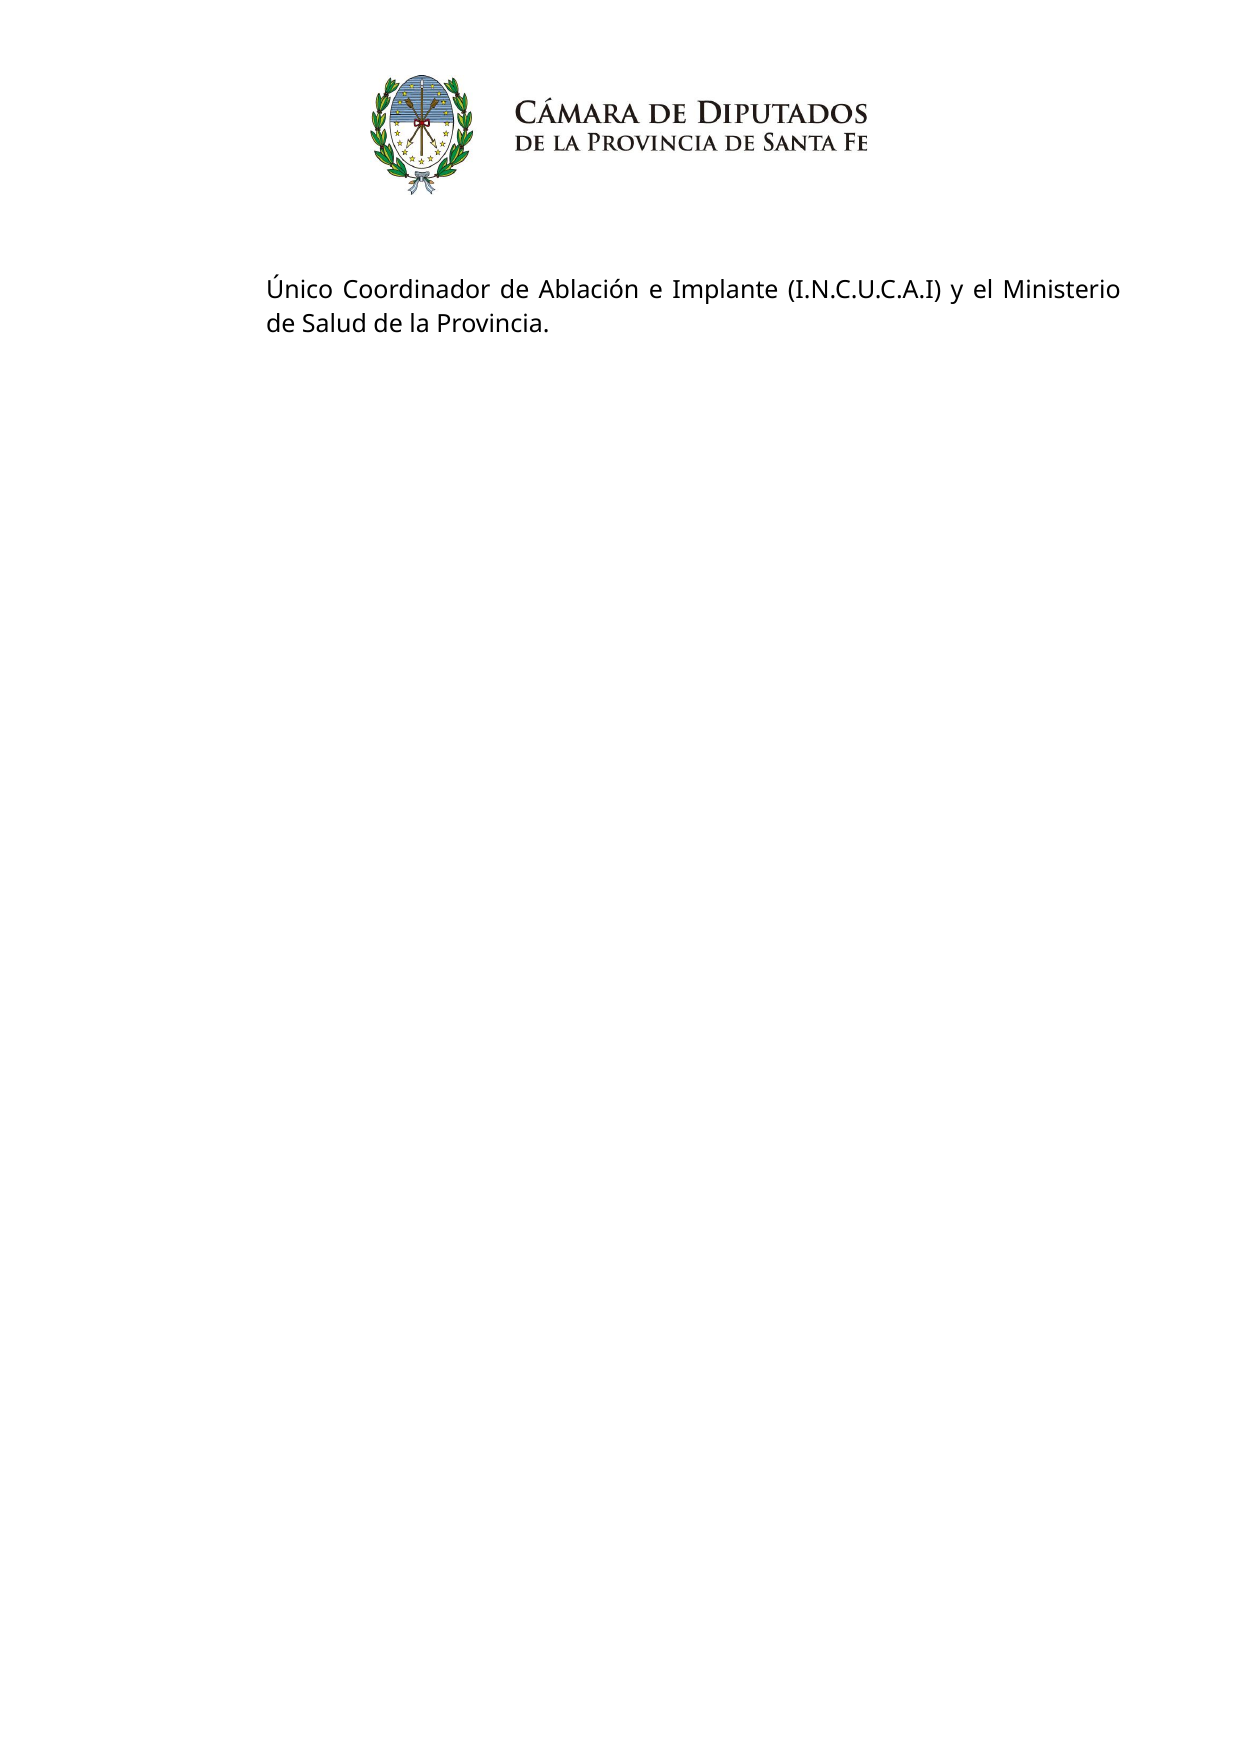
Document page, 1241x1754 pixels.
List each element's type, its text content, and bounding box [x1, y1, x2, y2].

picture [370, 75, 868, 199]
text Único Coordinador de Ablación e Implante (I.N.C.U.C.A.I) y el Ministerio de Salud de la Provincia. [266, 272, 1122, 340]
